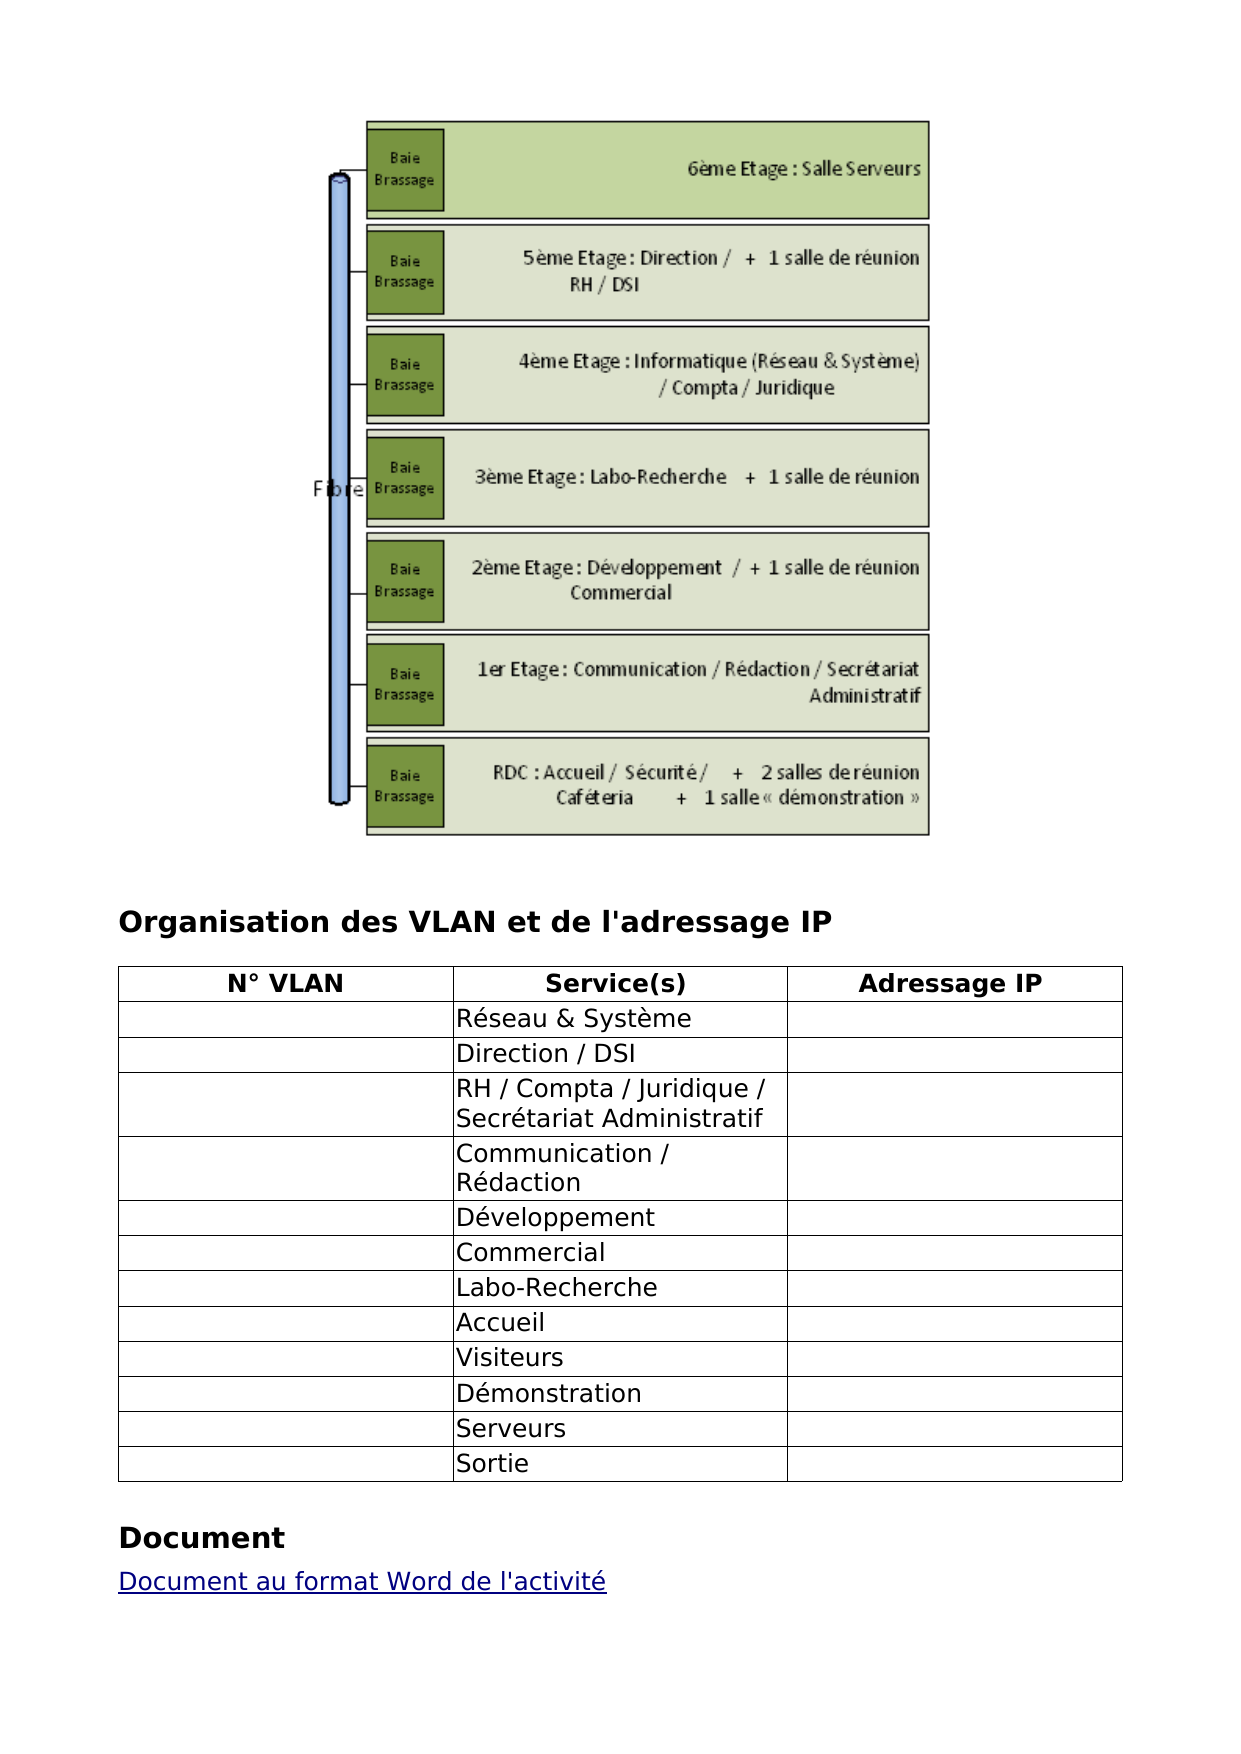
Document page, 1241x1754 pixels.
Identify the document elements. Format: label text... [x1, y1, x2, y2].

table_cell [788, 1377, 1122, 1411]
table_cell [119, 1447, 453, 1481]
table_cell [119, 1342, 453, 1376]
table_cell [119, 1307, 453, 1341]
table_cell [788, 1201, 1122, 1235]
table_cell [788, 1038, 1122, 1072]
table_cell [119, 1201, 453, 1235]
subtitle Organisation des VLAN et de l'adressage IP [118, 905, 1122, 939]
table_header Adressage IP [788, 967, 1122, 1001]
table_cell [119, 1137, 453, 1200]
subtitle Document [118, 1521, 1122, 1555]
table_cell RH / Compta / Juridique / Secrétariat Administratif [454, 1073, 787, 1136]
table_cell [788, 1271, 1122, 1306]
table_cell [788, 1002, 1122, 1037]
table_cell Commercial [454, 1236, 787, 1270]
table_cell [788, 1236, 1122, 1270]
table_cell [119, 1236, 453, 1270]
table_cell [119, 1073, 453, 1136]
table_cell [788, 1342, 1122, 1376]
table_cell [788, 1137, 1122, 1200]
table_cell Réseau & Système [454, 1002, 787, 1037]
table_cell Développement [454, 1201, 787, 1235]
table_cell [788, 1447, 1122, 1481]
picture [307, 118, 933, 839]
table_cell [788, 1073, 1122, 1136]
table_header Service(s) [454, 967, 787, 1001]
table_cell Communication / Rédaction [454, 1137, 787, 1200]
table_cell [788, 1412, 1122, 1446]
table_cell Direction / DSI [454, 1038, 787, 1072]
table_cell [119, 1271, 453, 1306]
table_cell [119, 1377, 453, 1411]
table_cell [119, 1002, 453, 1037]
table_cell Serveurs [454, 1412, 787, 1446]
table_cell Accueil [454, 1307, 787, 1341]
table_cell [788, 1307, 1122, 1341]
table_cell Sortie [454, 1447, 787, 1481]
table_cell Démonstration [454, 1377, 787, 1411]
table_cell Labo-Recherche [454, 1271, 787, 1306]
table_header N° VLAN [119, 967, 453, 1001]
text Document au format Word de l'activité [118, 1567, 1122, 1597]
table_cell [119, 1412, 453, 1446]
table_cell Visiteurs [454, 1342, 787, 1376]
table_cell [119, 1038, 453, 1072]
